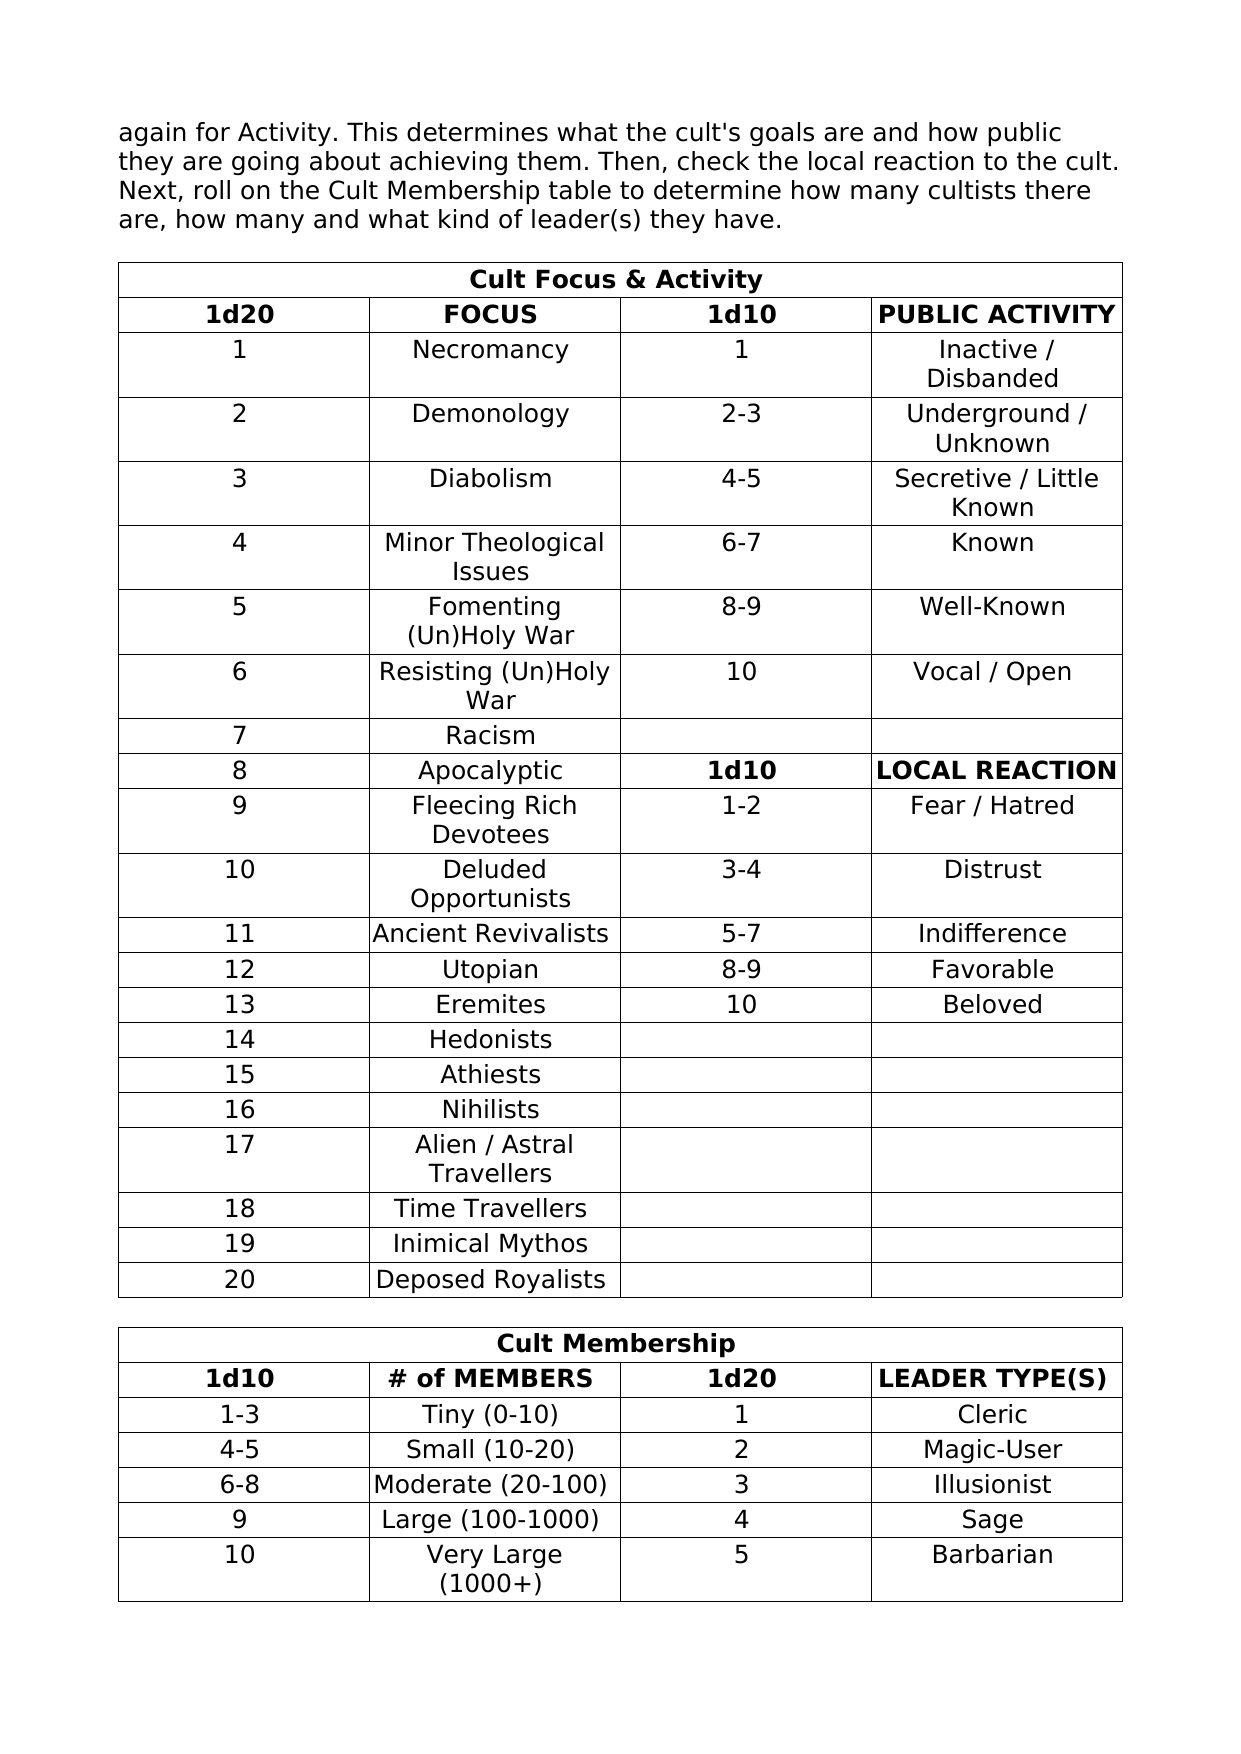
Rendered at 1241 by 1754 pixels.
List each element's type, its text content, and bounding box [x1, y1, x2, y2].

table_header Cult Membership [119, 1328, 1122, 1362]
table_cell Fear / Hatred [872, 789, 1122, 852]
table_cell 15 [119, 1058, 369, 1092]
table_cell 6 [119, 655, 369, 718]
table_cell 18 [119, 1193, 369, 1227]
table_cell Cleric [872, 1398, 1122, 1432]
table_cell Magic-User [872, 1433, 1122, 1467]
table_cell 20 [119, 1263, 369, 1297]
table_cell [872, 719, 1122, 753]
table_cell Racism [370, 719, 620, 753]
table_cell 2-3 [621, 398, 871, 461]
table_cell [621, 1128, 871, 1192]
table_cell 6-7 [621, 526, 871, 589]
table_cell [872, 1093, 1122, 1127]
table_cell [621, 1058, 871, 1092]
table_cell Moderate (20-100) [370, 1468, 620, 1502]
table_cell FOCUS [370, 298, 620, 332]
table_cell [621, 1263, 871, 1297]
table_cell Fomenting (Un)Holy War [370, 590, 620, 654]
table_cell 1-3 [119, 1398, 369, 1432]
table_cell 19 [119, 1228, 369, 1262]
table_cell Hedonists [370, 1023, 620, 1057]
table_cell [621, 1228, 871, 1262]
table_cell 1d20 [119, 298, 369, 332]
table_cell Time Travellers [370, 1193, 620, 1227]
table_cell Demonology [370, 398, 620, 461]
table_cell [872, 1023, 1122, 1057]
table_cell Alien / Astral Travellers [370, 1128, 620, 1192]
table_cell 4-5 [621, 462, 871, 525]
table_cell Apocalyptic [370, 754, 620, 788]
table_cell Ancient Revivalists [370, 918, 620, 952]
table_cell [872, 1193, 1122, 1227]
table_cell 7 [119, 719, 369, 753]
table_cell 2 [119, 398, 369, 461]
table_cell 8 [119, 754, 369, 788]
table_cell 14 [119, 1023, 369, 1057]
table_cell 5-7 [621, 918, 871, 952]
table_cell 10 [621, 655, 871, 718]
table_cell [621, 1093, 871, 1127]
table_cell Distrust [872, 854, 1122, 917]
table_cell 6-8 [119, 1468, 369, 1502]
table_cell [621, 1193, 871, 1227]
table_cell Large (100-1000) [370, 1503, 620, 1537]
table_cell 10 [119, 1538, 369, 1601]
table_cell Diabolism [370, 462, 620, 525]
table_cell 3-4 [621, 854, 871, 917]
table_cell Tiny (0-10) [370, 1398, 620, 1432]
table_cell 11 [119, 918, 369, 952]
table_cell 5 [621, 1538, 871, 1601]
table_cell [872, 1228, 1122, 1262]
table_cell 8-9 [621, 953, 871, 987]
table_cell 4 [119, 526, 369, 589]
table_cell Inactive / Disbanded [872, 333, 1122, 397]
table_cell Nihilists [370, 1093, 620, 1127]
table_cell 17 [119, 1128, 369, 1192]
table_cell 4 [621, 1503, 871, 1537]
table_cell 5 [119, 590, 369, 654]
table_cell [872, 1058, 1122, 1092]
table_cell Indifference [872, 918, 1122, 952]
table_cell Known [872, 526, 1122, 589]
table_cell 1d10 [119, 1363, 369, 1397]
table_cell Illusionist [872, 1468, 1122, 1502]
table_cell Barbarian [872, 1538, 1122, 1601]
table_cell Fleecing Rich Devotees [370, 789, 620, 852]
table_cell Eremites [370, 988, 620, 1022]
table_cell Well-Known [872, 590, 1122, 654]
table_cell 8-9 [621, 590, 871, 654]
table_cell LEADER TYPE(S) [872, 1363, 1122, 1397]
table_cell 9 [119, 1503, 369, 1537]
table_cell Small (10-20) [370, 1433, 620, 1467]
table_cell [621, 719, 871, 753]
table_cell Beloved [872, 988, 1122, 1022]
table_cell PUBLIC ACTIVITY [872, 298, 1122, 332]
table_cell Favorable [872, 953, 1122, 987]
text again for Activity. This determines what the cult's goals are and how public they are going about achieving them. Then, check the local reaction to the cult. Next, roll on the Cult Membership table to determine how many cultists there are, how many and what kind of leader(s) they have. [118, 118, 1122, 235]
table_cell LOCAL REACTION [872, 754, 1122, 788]
table_cell 12 [119, 953, 369, 987]
table_cell 9 [119, 789, 369, 852]
table_cell [872, 1263, 1122, 1297]
table_cell Secretive / Little Known [872, 462, 1122, 525]
table_cell Resisting (Un)Holy War [370, 655, 620, 718]
table_cell 3 [119, 462, 369, 525]
table_cell Necromancy [370, 333, 620, 397]
table_cell Vocal / Open [872, 655, 1122, 718]
table_cell 2 [621, 1433, 871, 1467]
table_cell 13 [119, 988, 369, 1022]
table_cell 1-2 [621, 789, 871, 852]
table_cell 1 [621, 1398, 871, 1432]
table_cell # of MEMBERS [370, 1363, 620, 1397]
table_cell Underground / Unknown [872, 398, 1122, 461]
table_cell Deluded Opportunists [370, 854, 620, 917]
table_header Cult Focus & Activity [119, 263, 1122, 297]
table_cell 3 [621, 1468, 871, 1502]
table_cell Inimical Mythos [370, 1228, 620, 1262]
table_cell 16 [119, 1093, 369, 1127]
table_cell [621, 1023, 871, 1057]
table_cell Minor Theological Issues [370, 526, 620, 589]
table_cell 1d20 [621, 1363, 871, 1397]
table_cell Athiests [370, 1058, 620, 1092]
table_cell Deposed Royalists [370, 1263, 620, 1297]
table_cell Very Large (1000+) [370, 1538, 620, 1601]
table_cell 1d10 [621, 754, 871, 788]
table_cell 10 [119, 854, 369, 917]
table_cell [872, 1128, 1122, 1192]
table_cell Sage [872, 1503, 1122, 1537]
table_cell 4-5 [119, 1433, 369, 1467]
table_cell Utopian [370, 953, 620, 987]
table_cell 1 [119, 333, 369, 397]
table_cell 10 [621, 988, 871, 1022]
table_cell 1d10 [621, 298, 871, 332]
table_cell 1 [621, 333, 871, 397]
